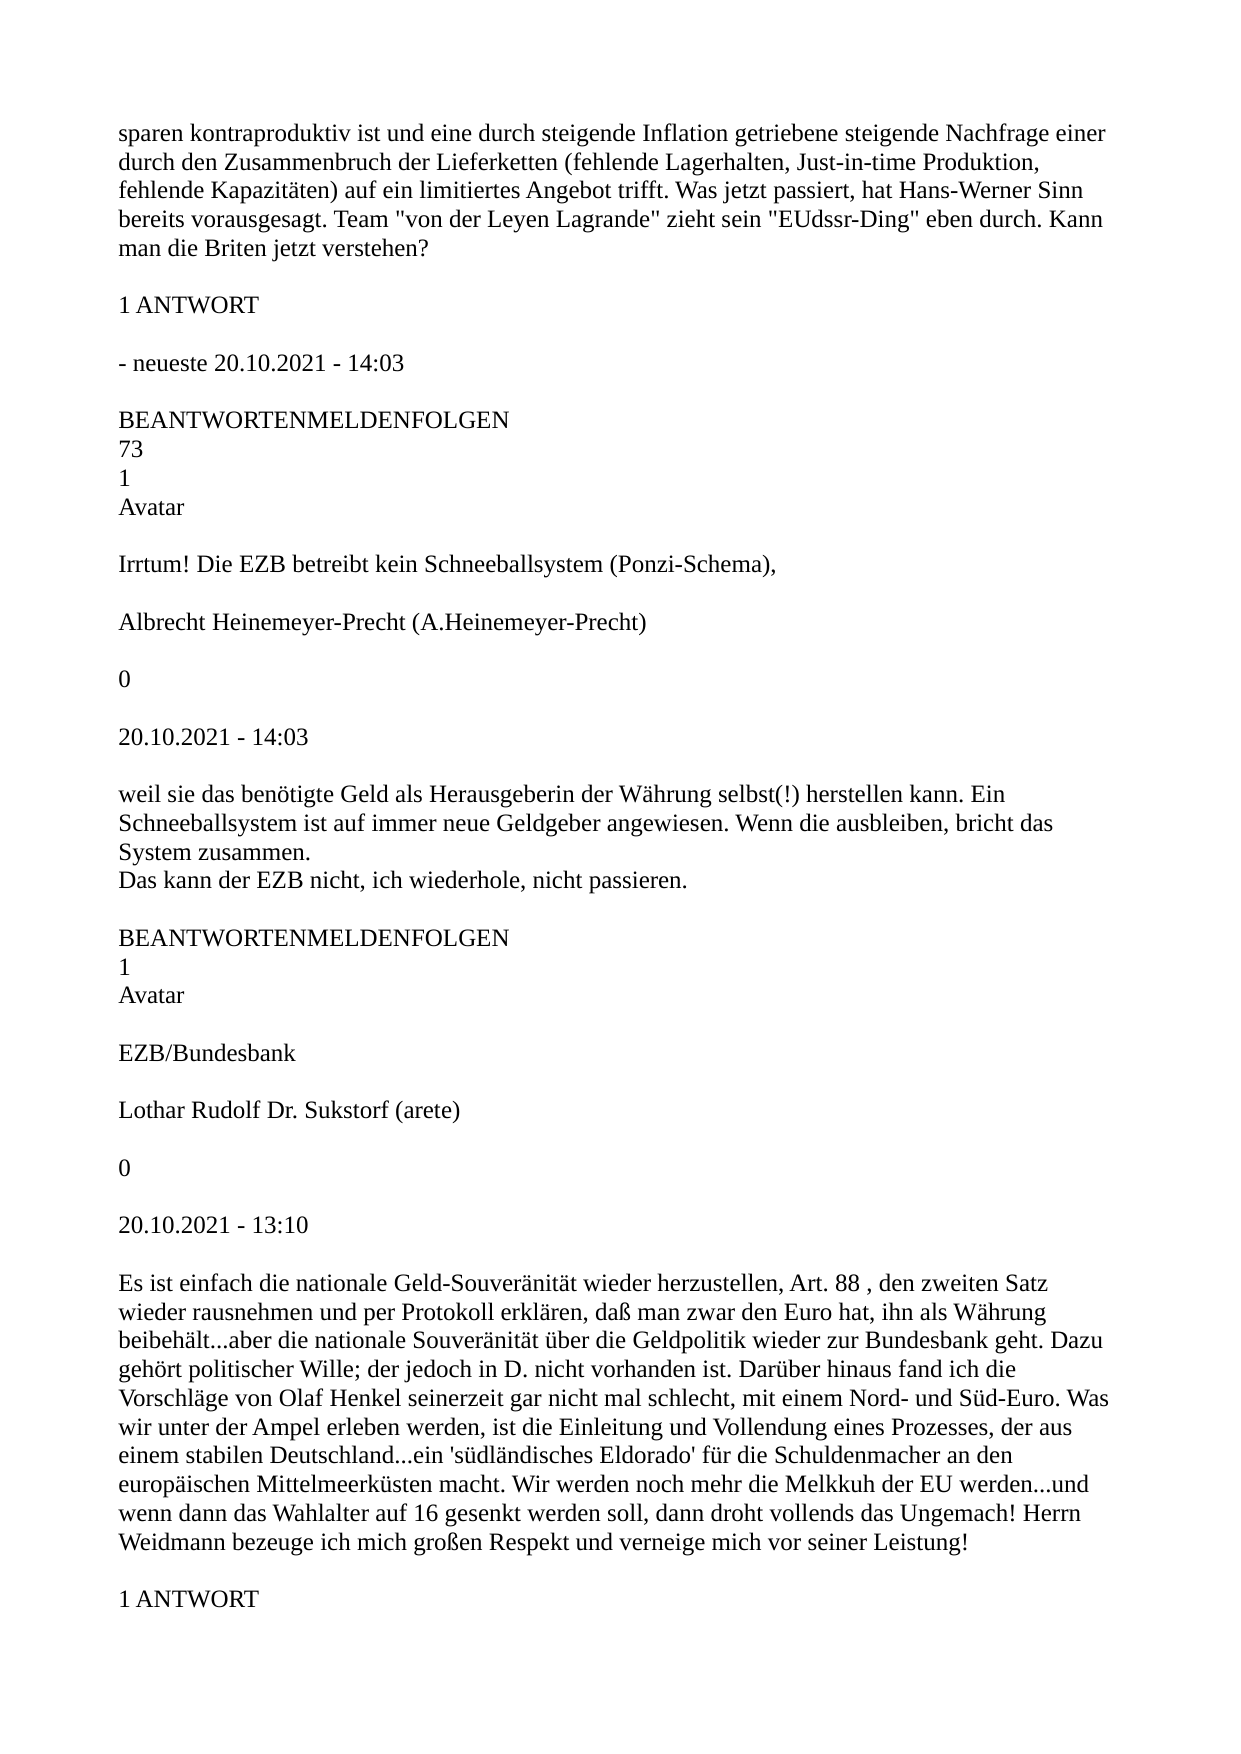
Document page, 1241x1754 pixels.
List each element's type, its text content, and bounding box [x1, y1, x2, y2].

text Irrtum! Die EZB betreibt kein Schneeballsystem (Ponzi-Schema), [118, 549, 1122, 578]
text Avatar [118, 492, 1122, 521]
text 20.10.2021 - 13:10 [118, 1211, 1122, 1239]
text Das kann der EZB nicht, ich wiederhole, nicht passieren. [118, 866, 1122, 894]
text 1 ANTWORT [118, 291, 1122, 319]
text weil sie das benötigte Geld als Herausgeberin der Währung selbst(!) herstellen kann. Ein Schneeballsystem ist auf immer neue Geldgeber angewiesen. Wenn die ausbleiben, bricht das System zusammen. [118, 779, 1122, 866]
text 73 [118, 434, 1122, 463]
text Avatar [118, 981, 1122, 1009]
text 1 [118, 463, 1122, 492]
text Albrecht Heinemeyer-Precht (A.Heinemeyer-Precht) [118, 607, 1122, 636]
text 20.10.2021 - 14:03 [118, 722, 1122, 751]
text - neueste 20.10.2021 - 14:03 [118, 348, 1122, 377]
text EZB/Bundesbank [118, 1038, 1122, 1067]
text 1 ANTWORT [118, 1584, 1122, 1613]
text BEANTWORTENMELDENFOLGEN [118, 923, 1122, 952]
text sparen kontraproduktiv ist und eine durch steigende Inflation getriebene steigende Nachfrage einer durch den Zusammenbruch der Lieferketten (fehlende Lagerhalten, Just-in-time Produktion, fehlende Kapazitäten) auf ein limitiertes Angebot trifft. Was jetzt passiert, hat Hans-Werner Sinn bereits vorausgesagt. Team "von der Leyen Lagrande" zieht sein "EUdssr-Ding" eben durch. Kann man die Briten jetzt verstehen? [118, 118, 1122, 262]
text Es ist einfach die nationale Geld-Souveränität wieder herzustellen, Art. 88 , den zweiten Satz wieder rausnehmen und per Protokoll erklären, daß man zwar den Euro hat, ihn als Währung beibehält...aber die nationale Souveränität über die Geldpolitik wieder zur Bundesbank geht. Dazu gehört politischer Wille; der jedoch in D. nicht vorhanden ist. Darüber hinaus fand ich die Vorschläge von Olaf Henkel seinerzeit gar nicht mal schlecht, mit einem Nord- und Süd-Euro. Was wir unter der Ampel erleben werden, ist die Einleitung und Vollendung eines Prozesses, der aus einem stabilen Deutschland...ein 'südländisches Eldorado' für die Schuldenmacher an den europäischen Mittelmeerküsten macht. Wir werden noch mehr die Melkkuh der EU werden...und wenn dann das Wahlalter auf 16 gesenkt werden soll, dann droht vollends das Ungemach! Herrn Weidmann bezeuge ich mich großen Respekt und verneige mich vor seiner Leistung! [118, 1268, 1122, 1556]
text BEANTWORTENMELDENFOLGEN [118, 406, 1122, 434]
text 0 [118, 1153, 1122, 1182]
text 1 [118, 952, 1122, 981]
text 0 [118, 664, 1122, 693]
text Lothar Rudolf Dr. Sukstorf (arete) [118, 1096, 1122, 1124]
